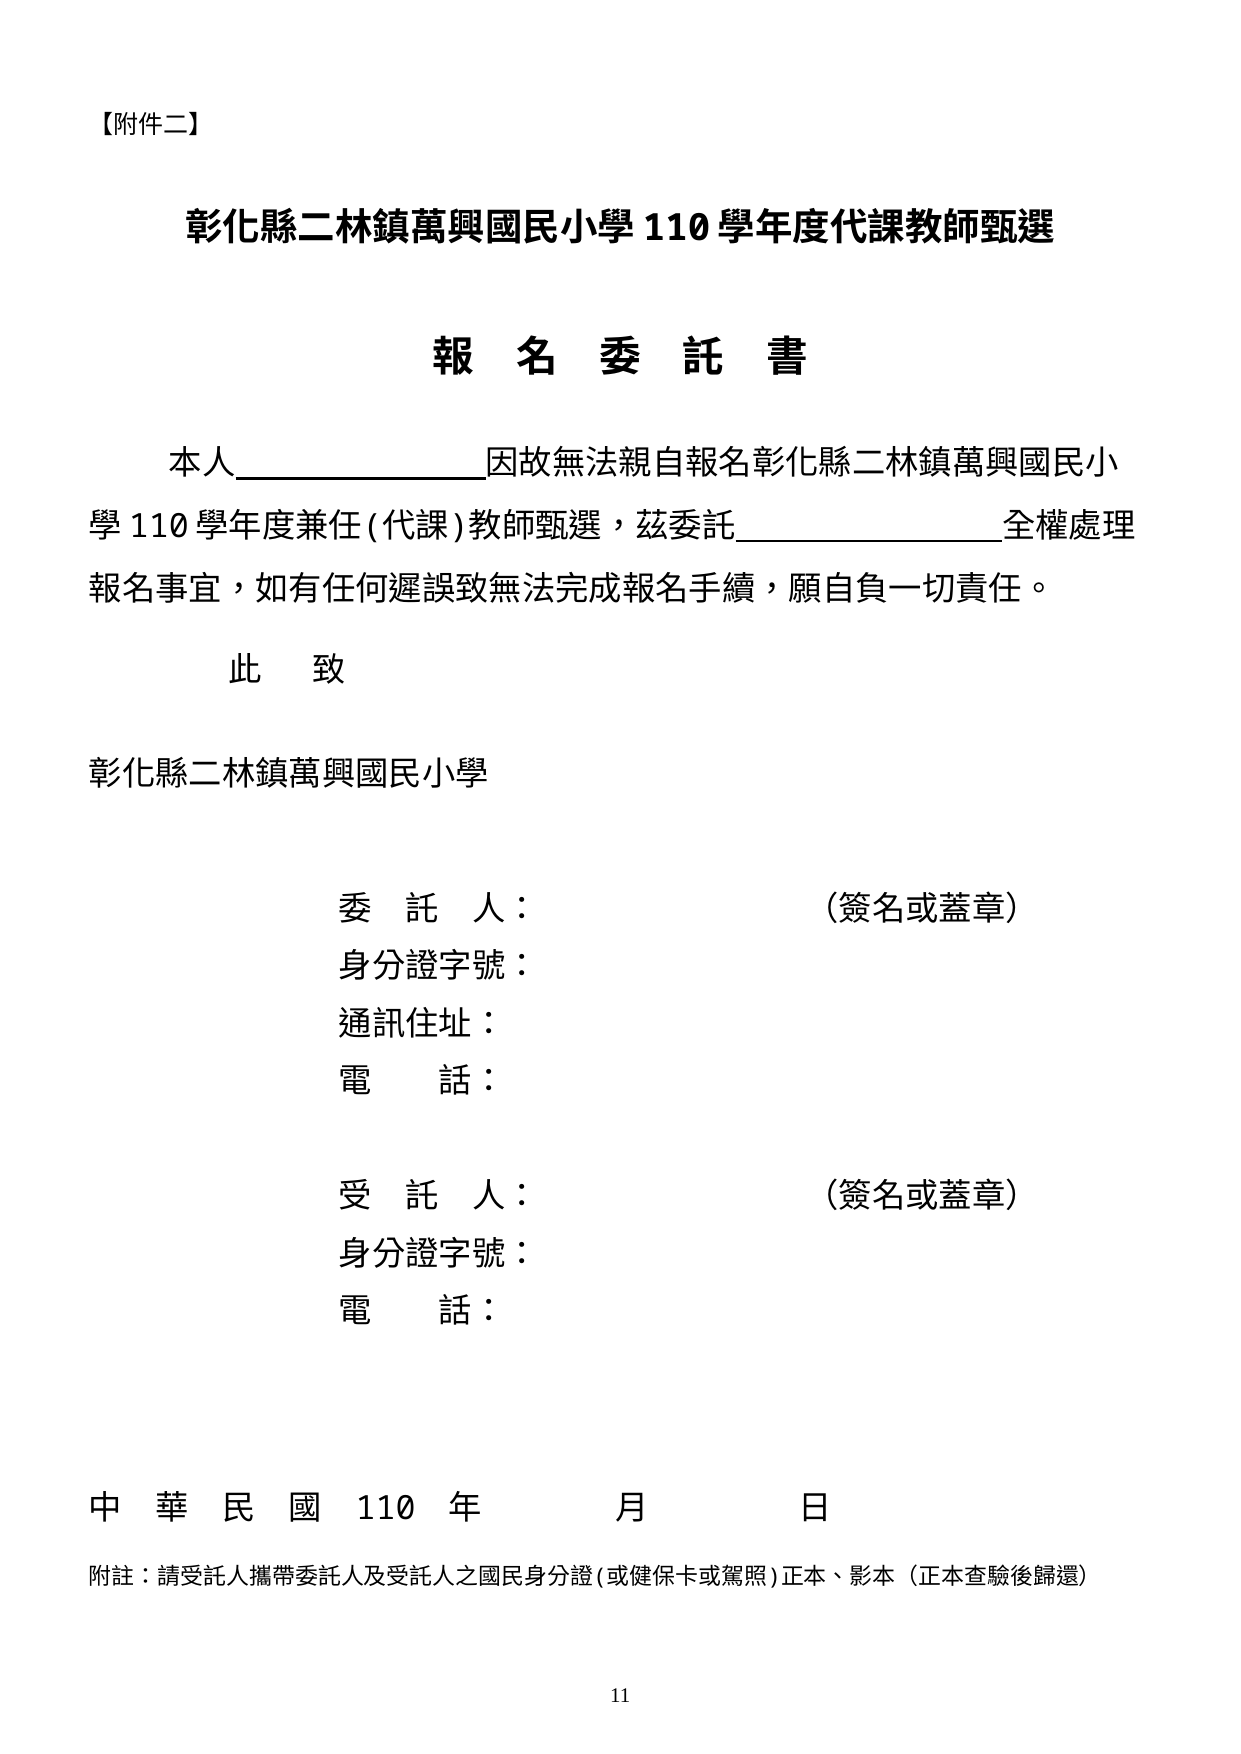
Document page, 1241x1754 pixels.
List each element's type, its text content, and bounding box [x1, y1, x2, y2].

text 身分證字號： [339, 938, 1152, 988]
text 委 託 人： （簽名或蓋章） [339, 880, 1152, 930]
text 中 華 民 國 110 年 月 日 [89, 1493, 1152, 1526]
text 報 名 委 託 書 [89, 344, 1152, 378]
text 附註：請受託人攜帶委託人及受託人之國民身分證(或健保卡或駕照)正本、影本（正本查驗後歸還） [89, 1557, 1152, 1591]
text 身分證字號： [339, 1225, 1152, 1275]
text 此 致 [89, 654, 1152, 688]
text 【附件二】 [89, 104, 1152, 141]
text 彰化縣二林鎮萬興國民小學110學年度代課教師甄選 [89, 182, 1152, 244]
text 電 話： [339, 1053, 1152, 1103]
text 受 託 人： （簽名或蓋章） [339, 1168, 1152, 1218]
text 通訊住址： [339, 995, 1152, 1045]
text 本人 因故無法親自報名彰化縣二林鎮萬興國民小學110學年度兼任(代課)教師甄選，茲委託 全權處理報名事宜，如有任何遲誤致無法完成報名手續，願自負一切責任。 [89, 419, 1152, 606]
text 彰化縣二林鎮萬興國民小學 [89, 729, 1152, 791]
text 電 話： [339, 1283, 1152, 1333]
